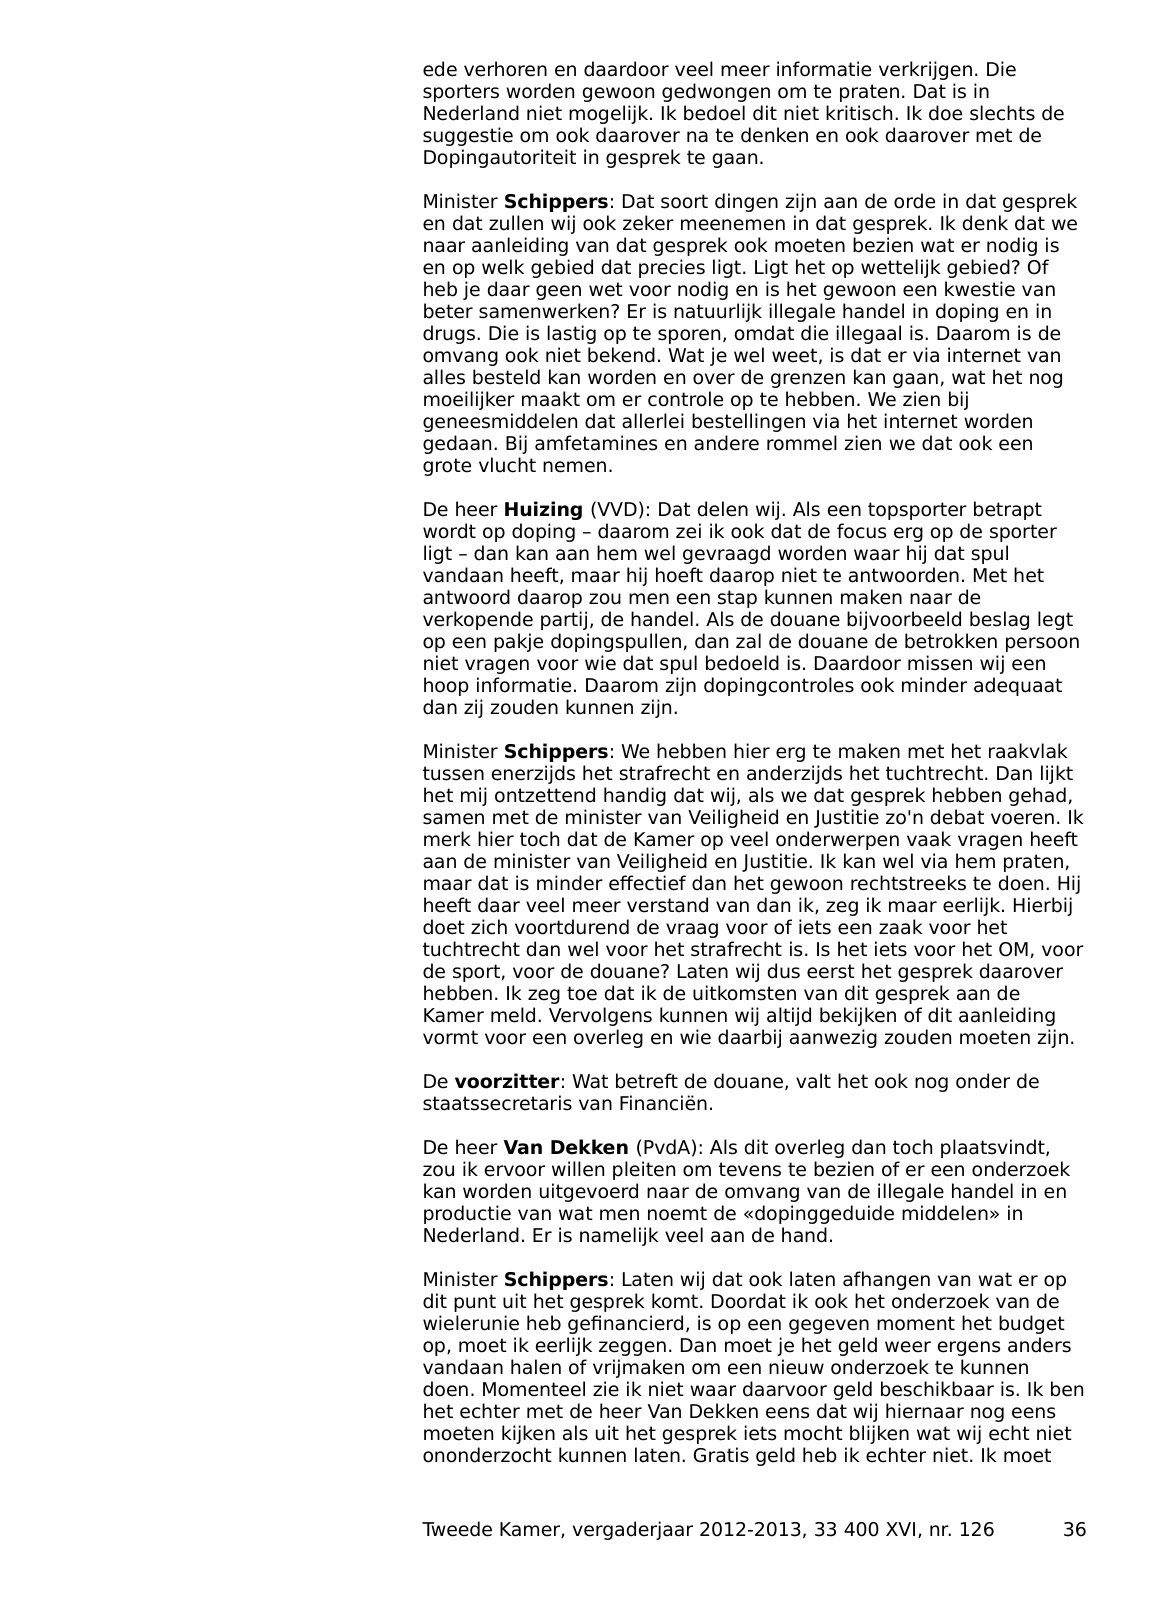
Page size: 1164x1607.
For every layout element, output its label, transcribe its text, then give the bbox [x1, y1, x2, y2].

text De heer Huizing (VVD): Dat delen wij. Als een topsporter betrapt wordt op doping – daarom zei ik ook dat de focus erg op de sporter ligt – dan kan aan hem wel gevraagd worden waar hij dat spul vandaan heeft, maar hij hoeft daarop niet te antwoorden. Met het antwoord daarop zou men een stap kunnen maken naar de verkopende partij, de handel. Als de douane bijvoorbeeld beslag legt op een pakje dopingspullen, dan zal de douane de betrokken persoon niet vragen voor wie dat spul bedoeld is. Daardoor missen wij een hoop informatie. Daarom zijn dopingcontroles ook minder adequaat dan zij zouden kunnen zijn. [422, 499, 1087, 719]
text ede verhoren en daardoor veel meer informatie verkrijgen. Die sporters worden gewoon gedwongen om te praten. Dat is in Nederland niet mogelijk. Ik bedoel dit niet kritisch. Ik doe slechts de suggestie om ook daarover na te denken en ook daarover met de Dopingautoriteit in gesprek te gaan. [422, 59, 1087, 169]
text Minister Schippers: We hebben hier erg te maken met het raakvlak tussen enerzijds het strafrecht en anderzijds het tuchtrecht. Dan lijkt het mij ontzettend handig dat wij, als we dat gesprek hebben gehad, samen met de minister van Veiligheid en Justitie zo'n debat voeren. Ik merk hier toch dat de Kamer op veel onderwerpen vaak vragen heeft aan de minister van Veiligheid en Justitie. Ik kan wel via hem praten, maar dat is minder effectief dan het gewoon rechtstreeks te doen. Hij heeft daar veel meer verstand van dan ik, zeg ik maar eerlijk. Hierbij doet zich voortdurend de vraag voor of iets een zaak voor het tuchtrecht dan wel voor het strafrecht is. Is het iets voor het OM, voor de sport, voor de douane? Laten wij dus eerst het gesprek daarover hebben. Ik zeg toe dat ik de uitkomsten van dit gesprek aan de Kamer meld. Vervolgens kunnen wij altijd bekijken of dit aanleiding vormt voor een overleg en wie daarbij aanwezig zouden moeten zijn. [422, 741, 1087, 1049]
text Minister Schippers: Laten wij dat ook laten afhangen van wat er op dit punt uit het gesprek komt. Doordat ik ook het onderzoek van de wielerunie heb gefinancierd, is op een gegeven moment het budget op, moet ik eerlijk zeggen. Dan moet je het geld weer ergens anders vandaan halen of vrijmaken om een nieuw onderzoek te kunnen doen. Momenteel zie ik niet waar daarvoor geld beschikbaar is. Ik ben het echter met de heer Van Dekken eens dat wij hiernaar nog eens moeten kijken als uit het gesprek iets mocht blijken wat wij echt niet ononderzocht kunnen laten. Gratis geld heb ik echter niet. Ik moet [422, 1269, 1087, 1467]
text De heer Van Dekken (PvdA): Als dit overleg dan toch plaatsvindt, zou ik ervoor willen pleiten om tevens te bezien of er een onderzoek kan worden uitgevoerd naar de omvang van de illegale handel in en productie van wat men noemt de «dopinggeduide middelen» in Nederland. Er is namelijk veel aan de hand. [422, 1137, 1087, 1247]
text Minister Schippers: Dat soort dingen zijn aan de orde in dat gesprek en dat zullen wij ook zeker meenemen in dat gesprek. Ik denk dat we naar aanleiding van dat gesprek ook moeten bezien wat er nodig is en op welk gebied dat precies ligt. Ligt het op wettelijk gebied? Of heb je daar geen wet voor nodig en is het gewoon een kwestie van beter samenwerken? Er is natuurlijk illegale handel in doping en in drugs. Die is lastig op te sporen, omdat die illegaal is. Daarom is de omvang ook niet bekend. Wat je wel weet, is dat er via internet van alles besteld kan worden en over de grenzen kan gaan, wat het nog moeilijker maakt om er controle op te hebben. We zien bij geneesmiddelen dat allerlei bestellingen via het internet worden gedaan. Bij amfetamines en andere rommel zien we dat ook een grote vlucht nemen. [422, 191, 1087, 477]
text De voorzitter: Wat betreft de douane, valt het ook nog onder de staatssecretaris van Financiën. [422, 1071, 1087, 1115]
